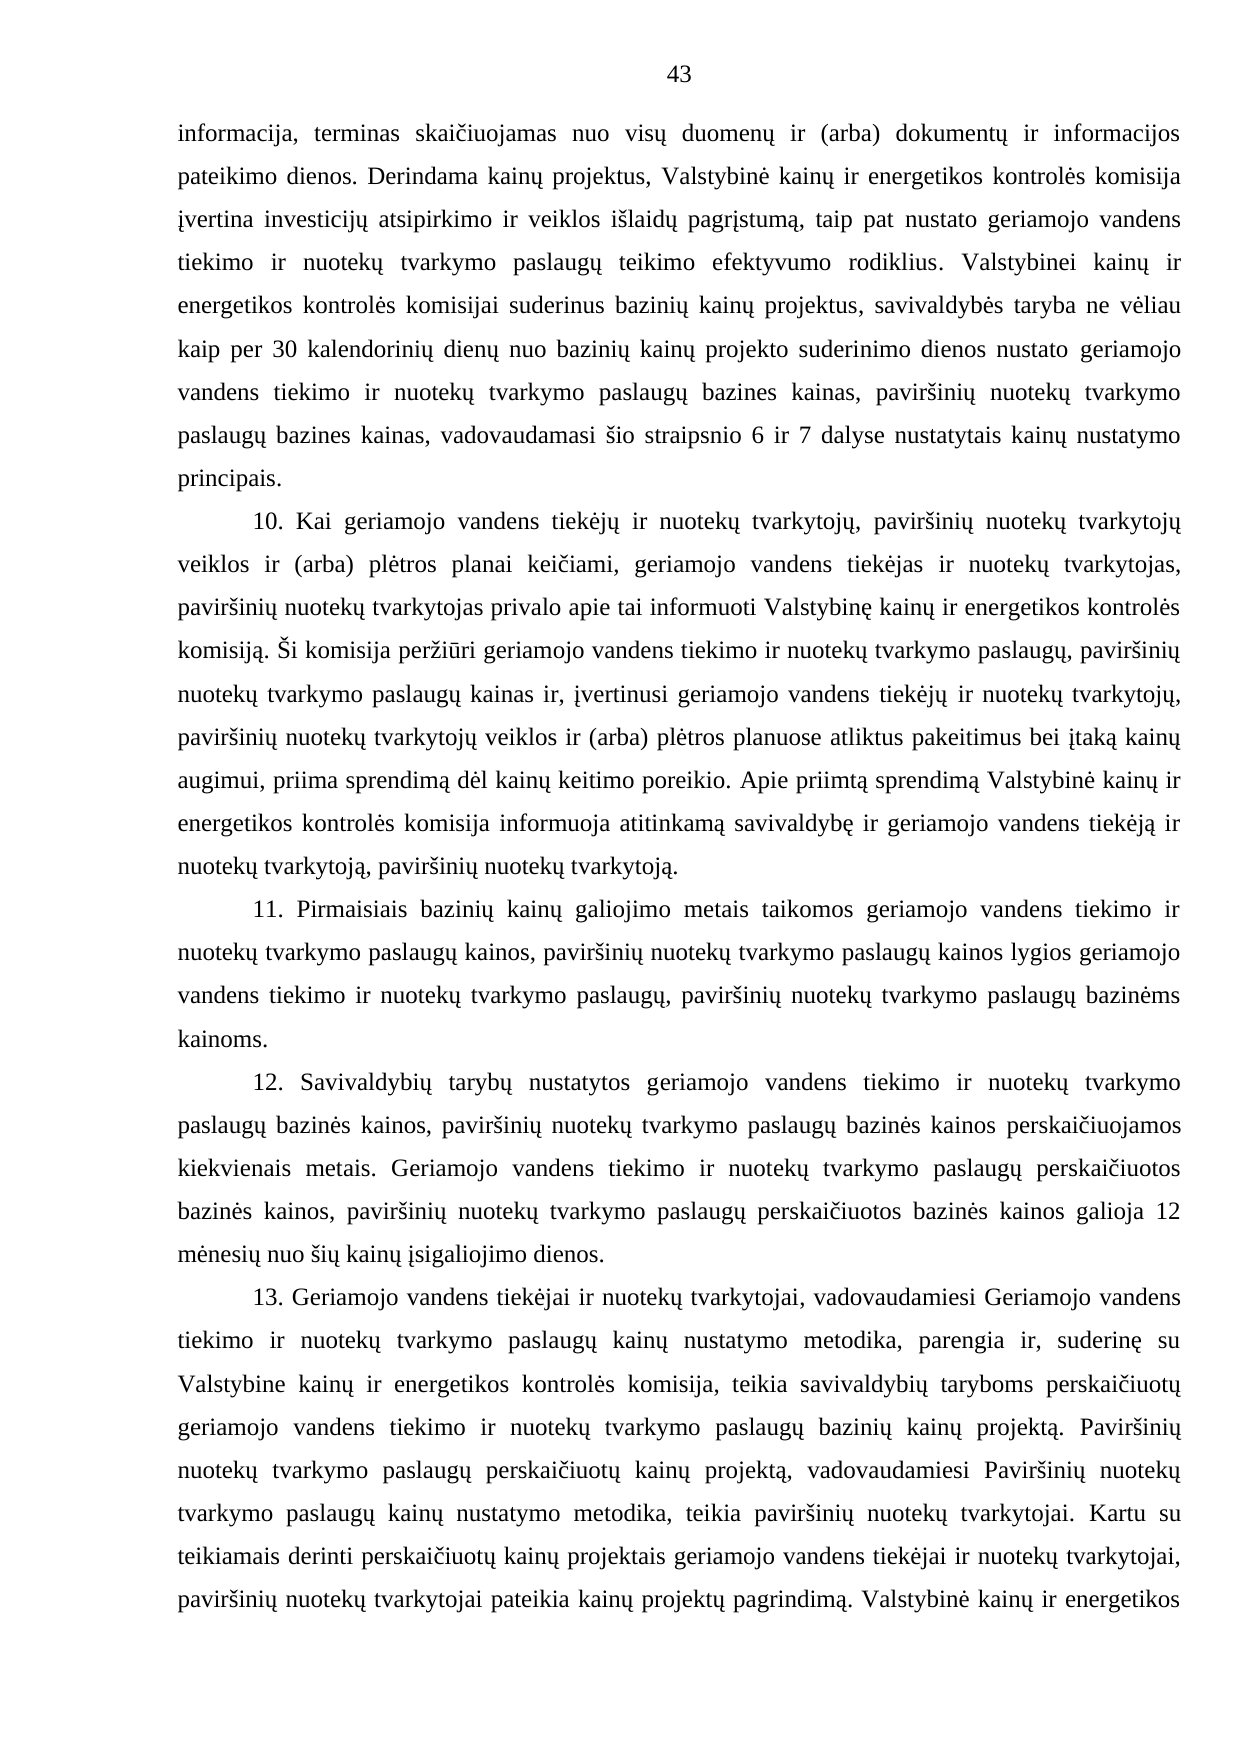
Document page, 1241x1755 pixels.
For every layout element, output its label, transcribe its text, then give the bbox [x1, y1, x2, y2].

text 11. Pirmaisiais bazinių kainų galiojimo metais taikomos geriamojo vandens tiekimo ir nuotekų tvarkymo paslaugų kainos, paviršinių nuotekų tvarkymo paslaugų kainos lygios geriamojo vandens tiekimo ir nuotekų tvarkymo paslaugų, paviršinių nuotekų tvarkymo paslaugų bazinėms kainoms. [177, 894, 1181, 1052]
text 10. Kai geriamojo vandens tiekėjų ir nuotekų tvarkytojų, paviršinių nuotekų tvarkytojų veiklos ir (arba) plėtros planai keičiami, geriamojo vandens tiekėjas ir nuotekų tvarkytojas, paviršinių nuotekų tvarkytojas privalo apie tai informuoti Valstybinę kainų ir energetikos kontrolės komisiją. Ši komisija peržiūri geriamojo vandens tiekimo ir nuotekų tvarkymo paslaugų, paviršinių nuotekų tvarkymo paslaugų kainas ir, įvertinusi geriamojo vandens tiekėjų ir nuotekų tvarkytojų, paviršinių nuotekų tvarkytojų veiklos ir (arba) plėtros planuose atliktus pakeitimus bei įtaką kainų augimui, priima sprendimą dėl kainų keitimo poreikio. Apie priimtą sprendimą Valstybinė kainų ir energetikos kontrolės komisija informuoja atitinkamą savivaldybę ir geriamojo vandens tiekėją ir nuotekų tvarkytoją, paviršinių nuotekų tvarkytoją. [177, 506, 1181, 880]
text 12. Savivaldybių tarybų nustatytos geriamojo vandens tiekimo ir nuotekų tvarkymo paslaugų bazinės kainos, paviršinių nuotekų tvarkymo paslaugų bazinės kainos perskaičiuojamos kiekvienais metais. Geriamojo vandens tiekimo ir nuotekų tvarkymo paslaugų perskaičiuotos bazinės kainos, paviršinių nuotekų tvarkymo paslaugų perskaičiuotos bazinės kainos galioja 12 mėnesių nuo šių kainų įsigaliojimo dienos. [177, 1067, 1181, 1268]
text informacija, terminas skaičiuojamas nuo visų duomenų ir (arba) dokumentų ir informacijos pateikimo dienos. Derindama kainų projektus, Valstybinė kainų ir energetikos kontrolės komisija įvertina investicijų atsipirkimo ir veiklos išlaidų pagrįstumą, taip pat nustato geriamojo vandens tiekimo ir nuotekų tvarkymo paslaugų teikimo efektyvumo rodiklius. Valstybinei kainų ir energetikos kontrolės komisijai suderinus bazinių kainų projektus, savivaldybės taryba ne vėliau kaip per 30 kalendorinių dienų nuo bazinių kainų projekto suderinimo dienos nustato geriamojo vandens tiekimo ir nuotekų tvarkymo paslaugų bazines kainas, paviršinių nuotekų tvarkymo paslaugų bazines kainas, vadovaudamasi šio straipsnio 6 ir 7 dalyse nustatytais kainų nustatymo principais. [177, 118, 1181, 492]
text 13. Geriamojo vandens tiekėjai ir nuotekų tvarkytojai, vadovaudamiesi Geriamojo vandens tiekimo ir nuotekų tvarkymo paslaugų kainų nustatymo metodika, parengia ir, suderinę su Valstybine kainų ir energetikos kontrolės komisija, teikia savivaldybių taryboms perskaičiuotų geriamojo vandens tiekimo ir nuotekų tvarkymo paslaugų bazinių kainų projektą. Paviršinių nuotekų tvarkymo paslaugų perskaičiuotų kainų projektą, vadovaudamiesi Paviršinių nuotekų tvarkymo paslaugų kainų nustatymo metodika, teikia paviršinių nuotekų tvarkytojai. Kartu su teikiamais derinti perskaičiuotų kainų projektais geriamojo vandens tiekėjai ir nuotekų tvarkytojai, paviršinių nuotekų tvarkytojai pateikia kainų projektų pagrindimą. Valstybinė kainų ir energetikos [177, 1282, 1181, 1613]
